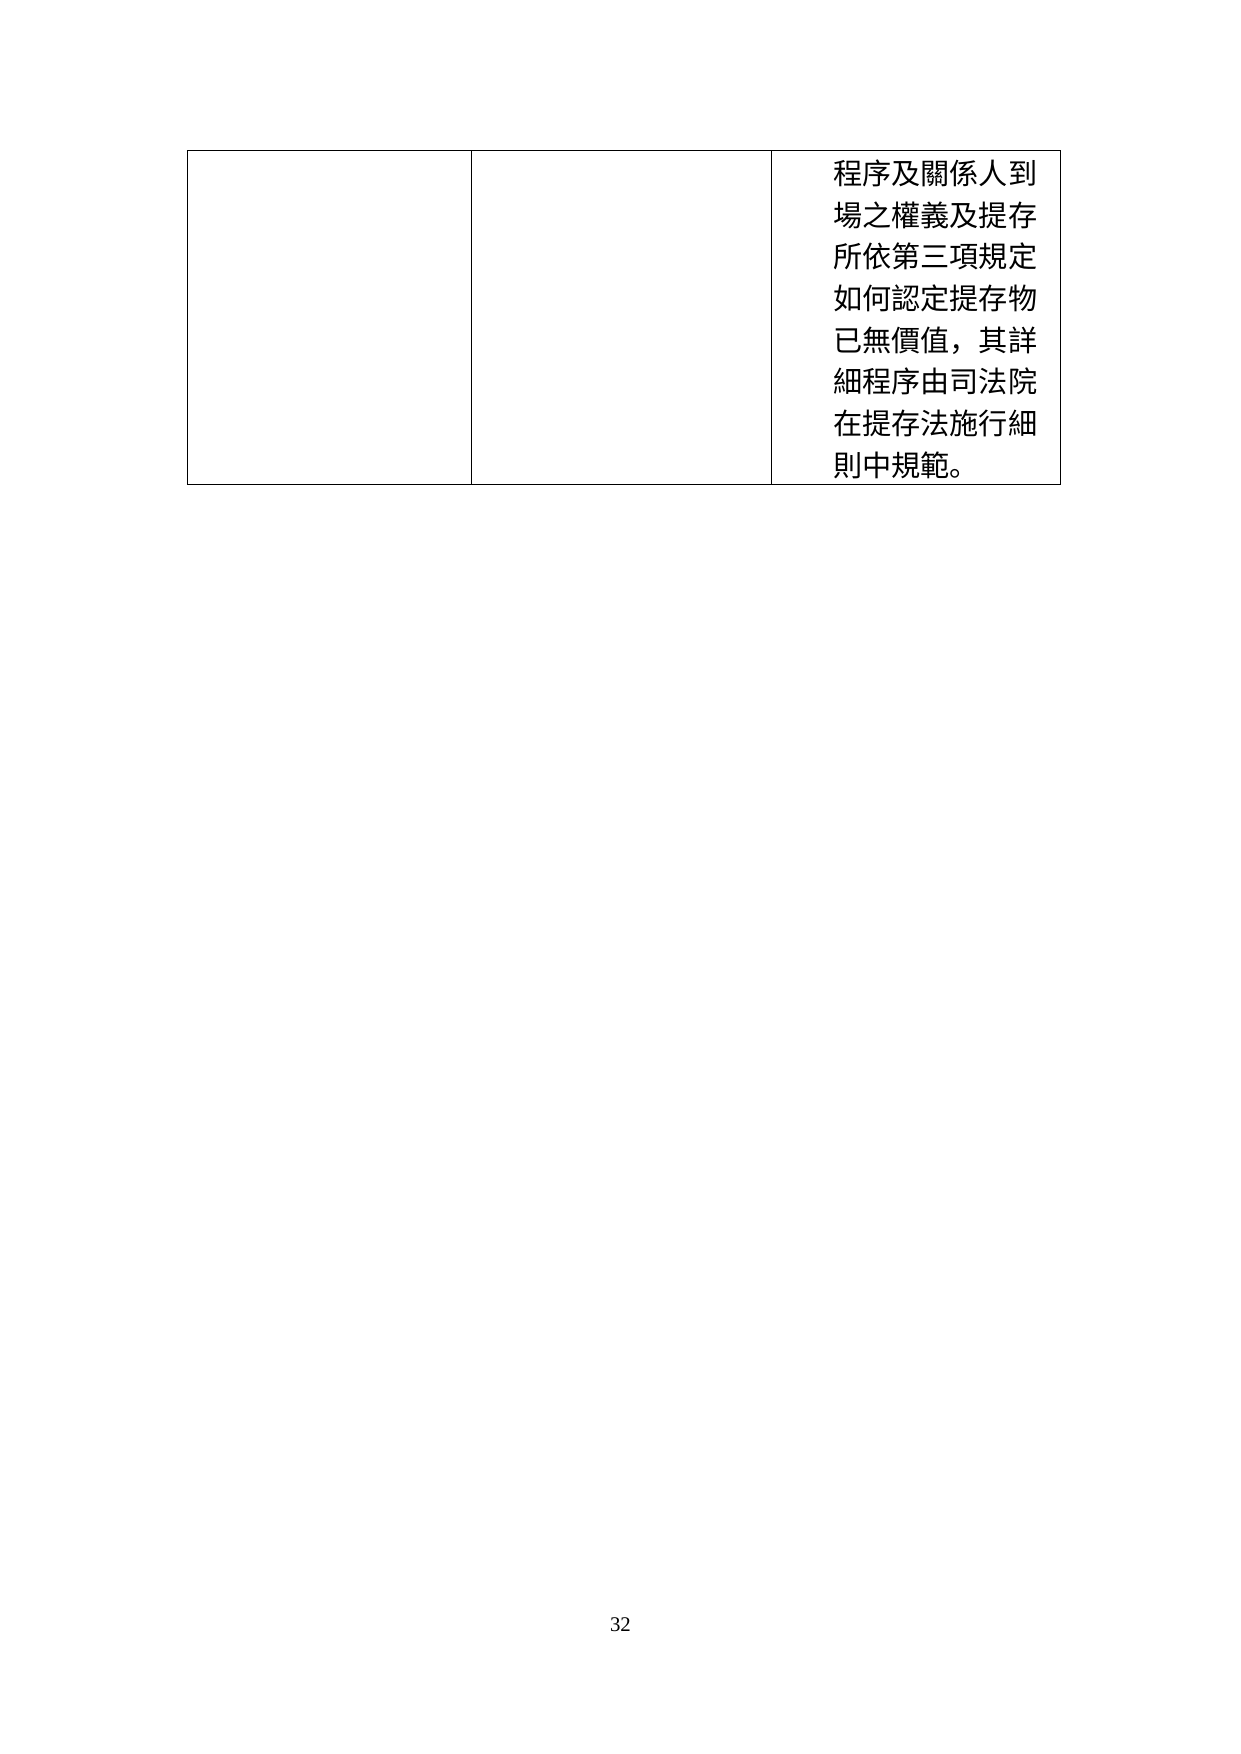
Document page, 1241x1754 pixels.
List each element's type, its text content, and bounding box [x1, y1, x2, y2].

table_cell [472, 151, 771, 484]
table_cell [188, 151, 471, 484]
table_cell 程序及關係人到場之權義及提存所依第三項規定如何認定提存物已無價值，其詳細程序由司法院在提存法施行細則中規範。 [772, 151, 1060, 484]
